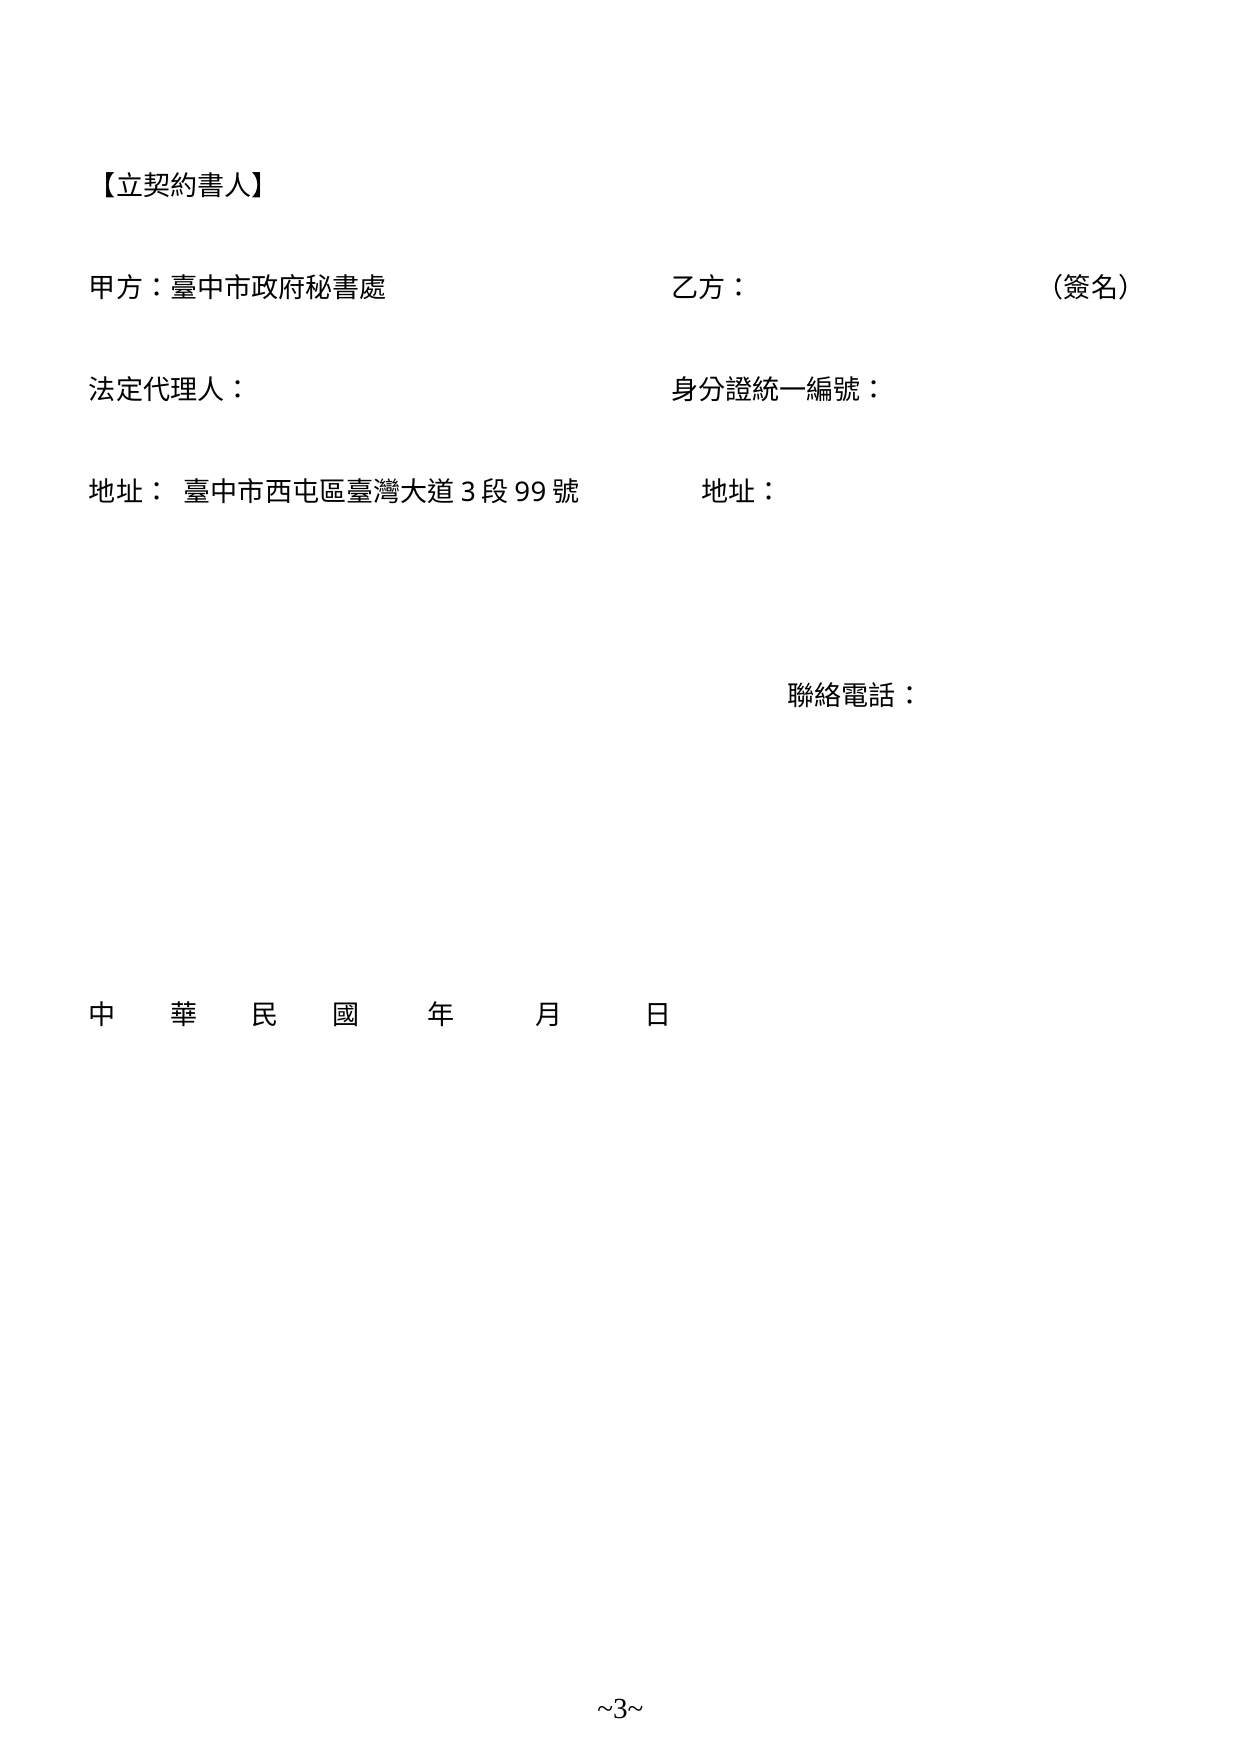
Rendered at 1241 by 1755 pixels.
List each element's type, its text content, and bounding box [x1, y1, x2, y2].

text 法定代理人： 身分證統一編號： [89, 346, 1152, 408]
text 【立契約書人】 [89, 142, 1152, 204]
text 地址： 臺中市西屯區臺灣大道3段99號 地址： [89, 448, 1152, 510]
text 甲方：臺中市政府秘書處 乙方： （簽名） [89, 244, 1152, 306]
text 中 華 民 國 年 月 日 [89, 971, 1152, 1033]
text 聯絡電話： [89, 652, 1152, 714]
